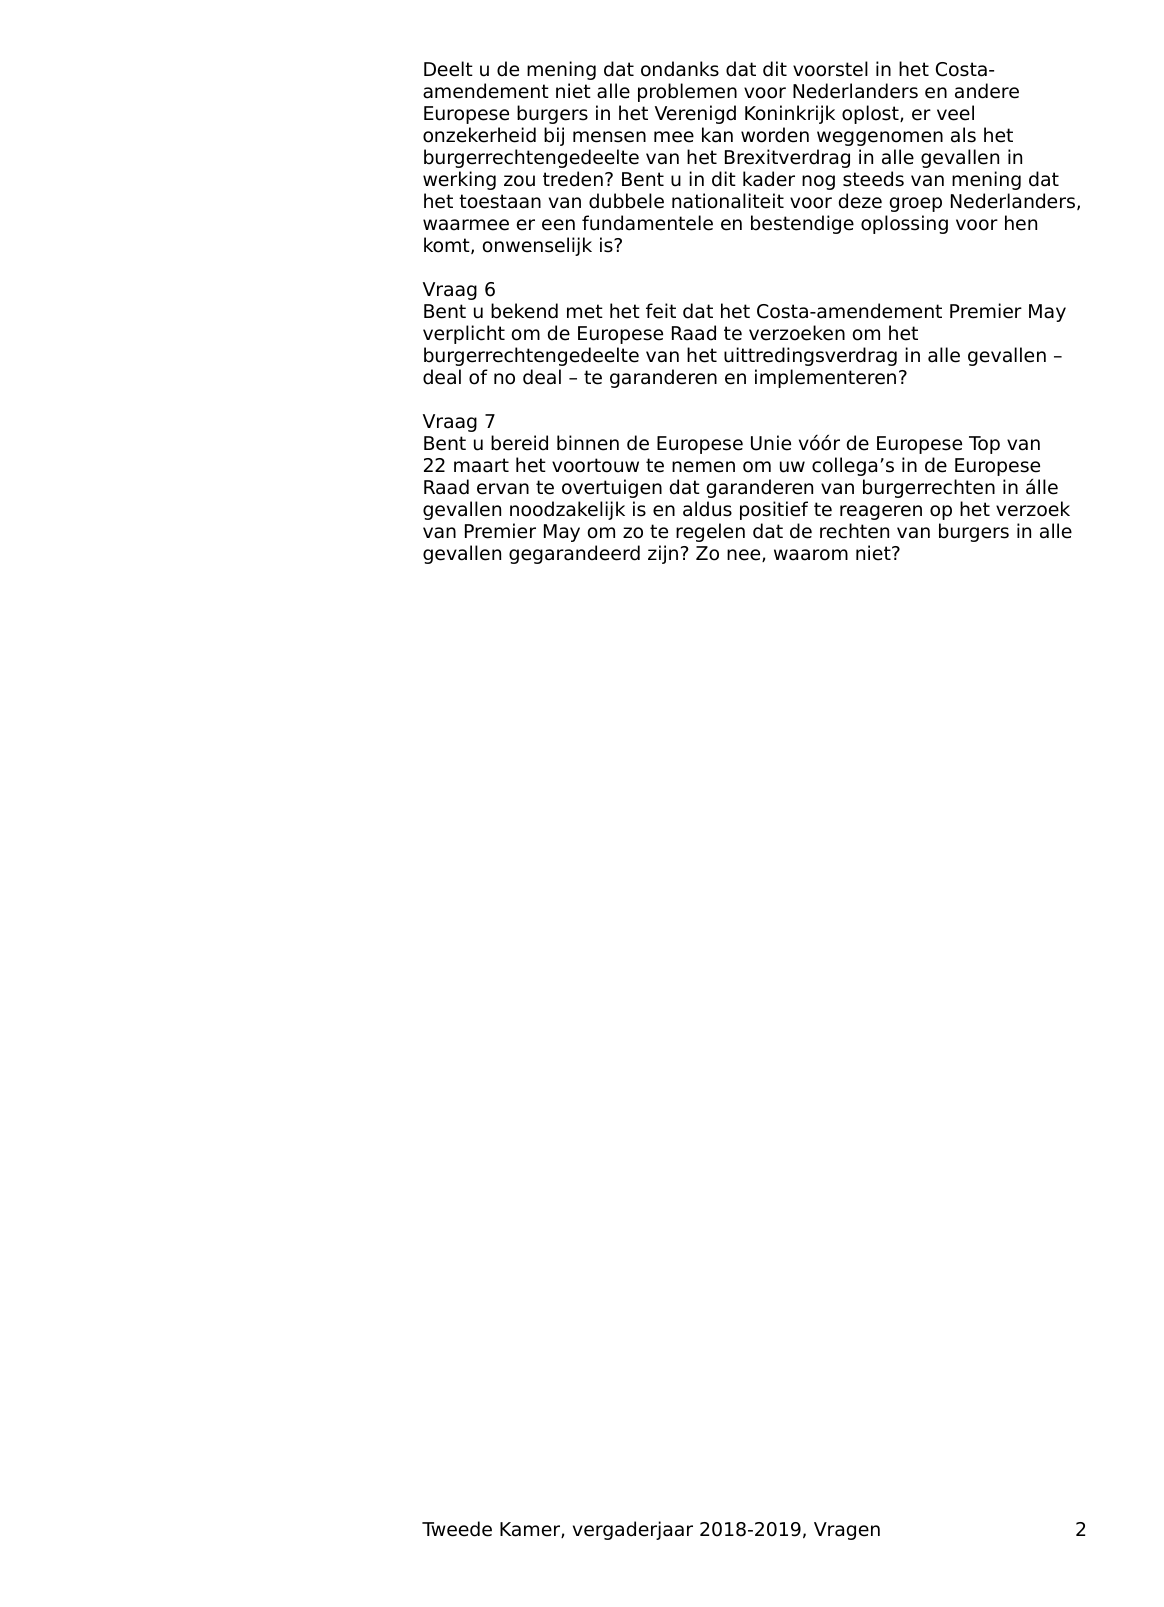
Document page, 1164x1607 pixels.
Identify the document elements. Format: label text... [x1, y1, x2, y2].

text Deelt u de mening dat ondanks dat dit voorstel in het Costa-amendement niet alle problemen voor Nederlanders en andere Europese burgers in het Verenigd Koninkrijk oplost, er veel onzekerheid bij mensen mee kan worden weggenomen als het burgerrechtengedeelte van het Brexitverdrag in alle gevallen in werking zou treden? Bent u in dit kader nog steeds van mening dat het toestaan van dubbele nationaliteit voor deze groep Nederlanders, waarmee er een fundamentele en bestendige oplossing voor hen komt, onwenselijk is? [422, 59, 1087, 257]
text Vraag 7 [422, 411, 1087, 433]
text Bent u bekend met het feit dat het Costa-amendement Premier May verplicht om de Europese Raad te verzoeken om het burgerrechtengedeelte van het uittredingsverdrag in alle gevallen – deal of no deal – te garanderen en implementeren? [422, 301, 1087, 389]
text Bent u bereid binnen de Europese Unie vóór de Europese Top van 22 maart het voortouw te nemen om uw collega’s in de Europese Raad ervan te overtuigen dat garanderen van burgerrechten in álle gevallen noodzakelijk is en aldus positief te reageren op het verzoek van Premier May om zo te regelen dat de rechten van burgers in alle gevallen gegarandeerd zijn? Zo nee, waarom niet? [422, 433, 1087, 565]
text Vraag 6 [422, 279, 1087, 301]
